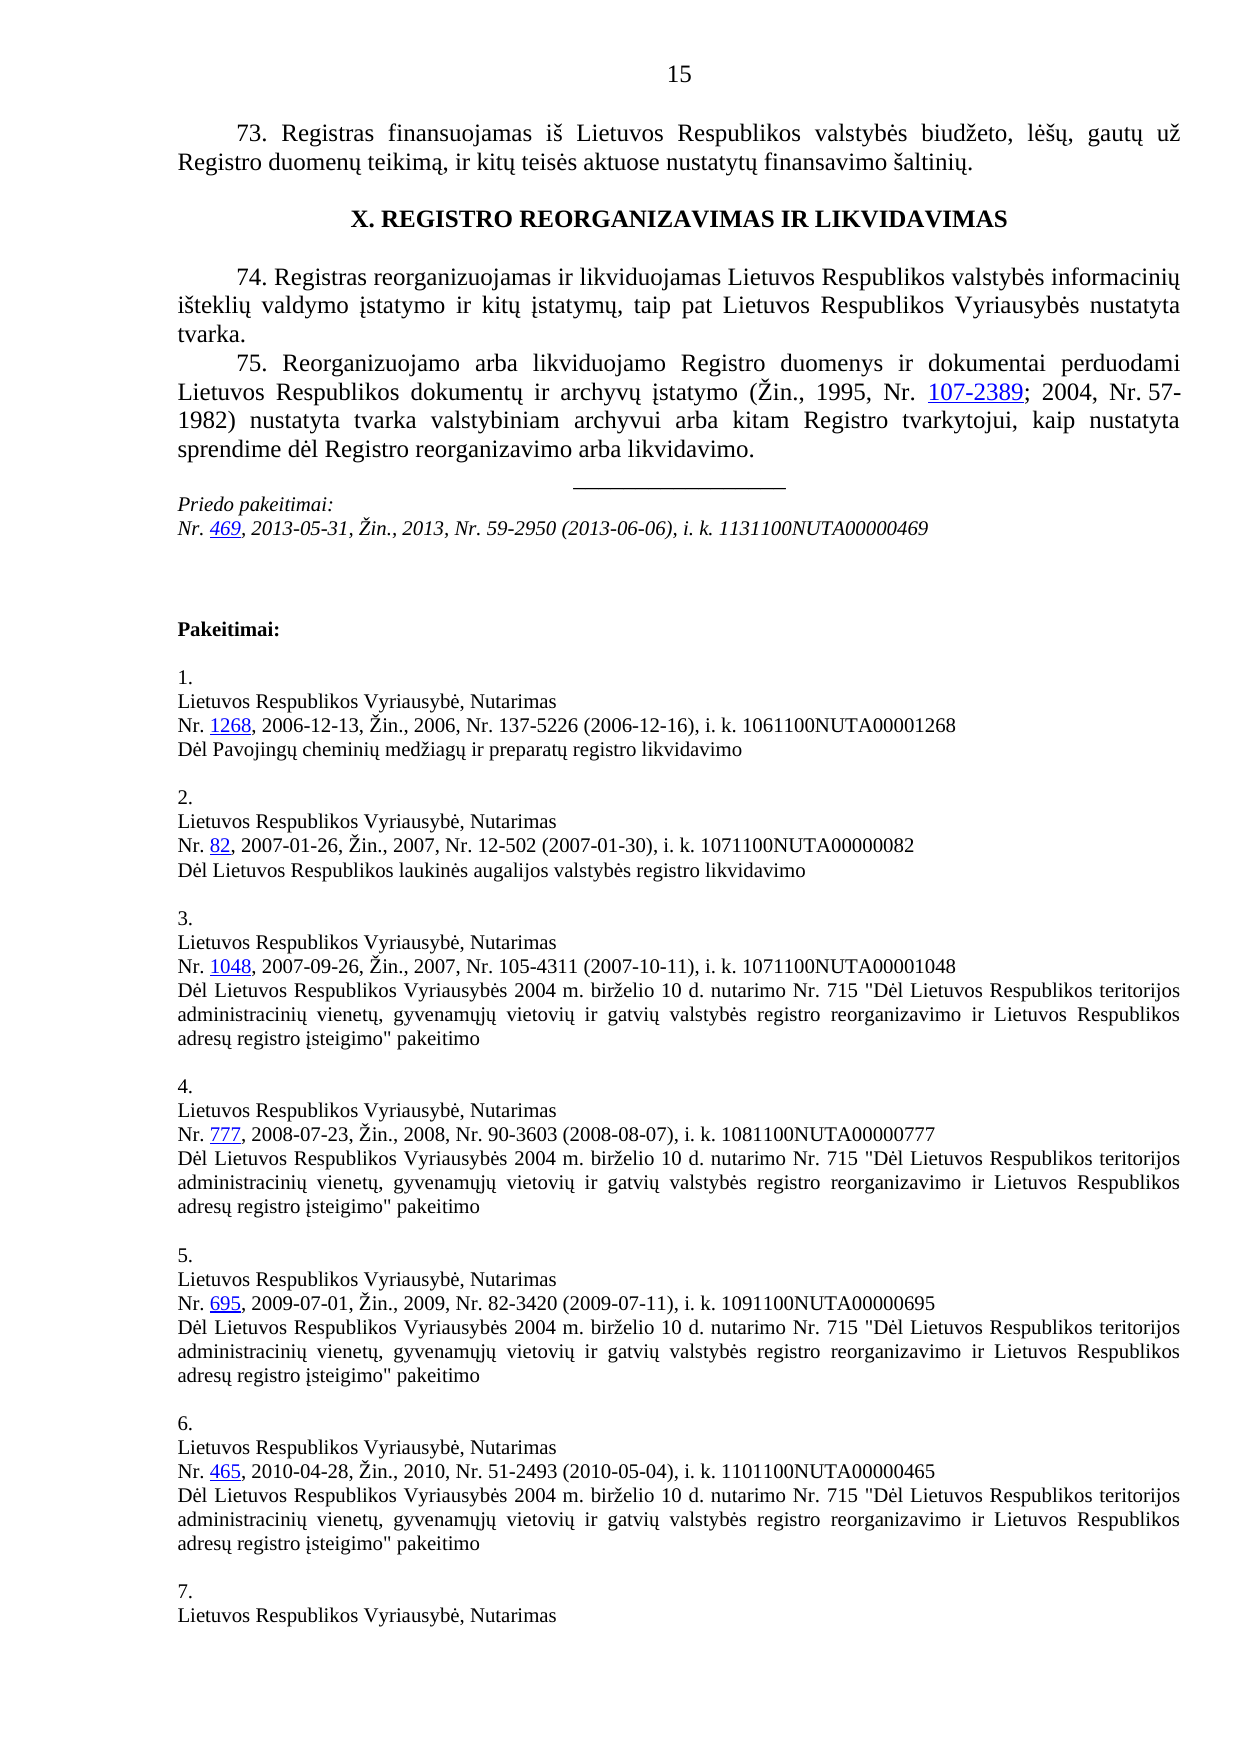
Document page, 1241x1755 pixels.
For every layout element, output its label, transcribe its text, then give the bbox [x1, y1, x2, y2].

text X. REGISTRO REORGANIZAVIMAS IR LIKVIDAVIMAS [177, 204, 1181, 233]
text Lietuvos Respublikos Vyriausybė, Nutarimas [177, 1435, 1181, 1459]
text 6. [177, 1411, 1181, 1435]
text 2. [177, 785, 1181, 809]
text _________________ [177, 463, 1181, 492]
text 7. [177, 1579, 1181, 1603]
text Nr. 777, 2008-07-23, Žin., 2008, Nr. 90-3603 (2008-08-07), i. k. 1081100NUTA00000777 [177, 1122, 1181, 1146]
text Nr. 1268, 2006-12-13, Žin., 2006, Nr. 137-5226 (2006-12-16), i. k. 1061100NUTA00001268 [177, 713, 1181, 737]
text Lietuvos Respublikos Vyriausybė, Nutarimas [177, 1098, 1181, 1122]
text 74. Registras reorganizuojamas ir likviduojamas Lietuvos Respublikos valstybės informacinių išteklių valdymo įstatymo ir kitų įstatymų, taip pat Lietuvos Respublikos Vyriausybės nustatyta tvarka. [177, 262, 1181, 348]
text 73. Registras finansuojamas iš Lietuvos Respublikos valstybės biudžeto, lėšų, gautų už Registro duomenų teikimą, ir kitų teisės aktuose nustatytų finansavimo šaltinių. [177, 118, 1181, 176]
text 75. Reorganizuojamo arba likviduojamo Registro duomenys ir dokumentai perduodami Lietuvos Respublikos dokumentų ir archyvų įstatymo (Žin., 1995, Nr. 107-2389; 2004, Nr. 57-1982) nustatyta tvarka valstybiniam archyvui arba kitam Registro tvarkytojui, kaip nustatyta sprendime dėl Registro reorganizavimo arba likvidavimo. [177, 348, 1181, 463]
text Nr. 1048, 2007-09-26, Žin., 2007, Nr. 105-4311 (2007-10-11), i. k. 1071100NUTA00001048 [177, 954, 1181, 978]
text Dėl Lietuvos Respublikos Vyriausybės 2004 m. birželio 10 d. nutarimo Nr. 715 "Dėl Lietuvos Respublikos teritorijos administracinių vienetų, gyvenamųjų vietovių ir gatvių valstybės registro reorganizavimo ir Lietuvos Respublikos adresų registro įsteigimo" pakeitimo [177, 978, 1181, 1050]
text Lietuvos Respublikos Vyriausybė, Nutarimas [177, 689, 1181, 713]
text 1. [177, 665, 1181, 689]
text Lietuvos Respublikos Vyriausybė, Nutarimas [177, 930, 1181, 954]
text 3. [177, 906, 1181, 930]
text Lietuvos Respublikos Vyriausybė, Nutarimas [177, 1267, 1181, 1291]
text Nr. 695, 2009-07-01, Žin., 2009, Nr. 82-3420 (2009-07-11), i. k. 1091100NUTA00000695 [177, 1291, 1181, 1315]
text Lietuvos Respublikos Vyriausybė, Nutarimas [177, 809, 1181, 833]
text Pakeitimai: [177, 617, 1181, 641]
text Lietuvos Respublikos Vyriausybė, Nutarimas [177, 1603, 1181, 1627]
text 5. [177, 1242, 1181, 1267]
text Dėl Pavojingų cheminių medžiagų ir preparatų registro likvidavimo [177, 737, 1181, 761]
text Dėl Lietuvos Respublikos Vyriausybės 2004 m. birželio 10 d. nutarimo Nr. 715 "Dėl Lietuvos Respublikos teritorijos administracinių vienetų, gyvenamųjų vietovių ir gatvių valstybės registro reorganizavimo ir Lietuvos Respublikos adresų registro įsteigimo" pakeitimo [177, 1483, 1181, 1555]
text Dėl Lietuvos Respublikos laukinės augalijos valstybės registro likvidavimo [177, 857, 1181, 882]
text Nr. 469, 2013-05-31, Žin., 2013, Nr. 59-2950 (2013-06-06), i. k. 1131100NUTA00000469 [177, 516, 1181, 540]
text Dėl Lietuvos Respublikos Vyriausybės 2004 m. birželio 10 d. nutarimo Nr. 715 "Dėl Lietuvos Respublikos teritorijos administracinių vienetų, gyvenamųjų vietovių ir gatvių valstybės registro reorganizavimo ir Lietuvos Respublikos adresų registro įsteigimo" pakeitimo [177, 1146, 1181, 1218]
text Nr. 465, 2010-04-28, Žin., 2010, Nr. 51-2493 (2010-05-04), i. k. 1101100NUTA00000465 [177, 1459, 1181, 1483]
text Priedo pakeitimai: [177, 492, 1181, 516]
text Nr. 82, 2007-01-26, Žin., 2007, Nr. 12-502 (2007-01-30), i. k. 1071100NUTA00000082 [177, 833, 1181, 857]
text Dėl Lietuvos Respublikos Vyriausybės 2004 m. birželio 10 d. nutarimo Nr. 715 "Dėl Lietuvos Respublikos teritorijos administracinių vienetų, gyvenamųjų vietovių ir gatvių valstybės registro reorganizavimo ir Lietuvos Respublikos adresų registro įsteigimo" pakeitimo [177, 1315, 1181, 1387]
text 4. [177, 1074, 1181, 1098]
